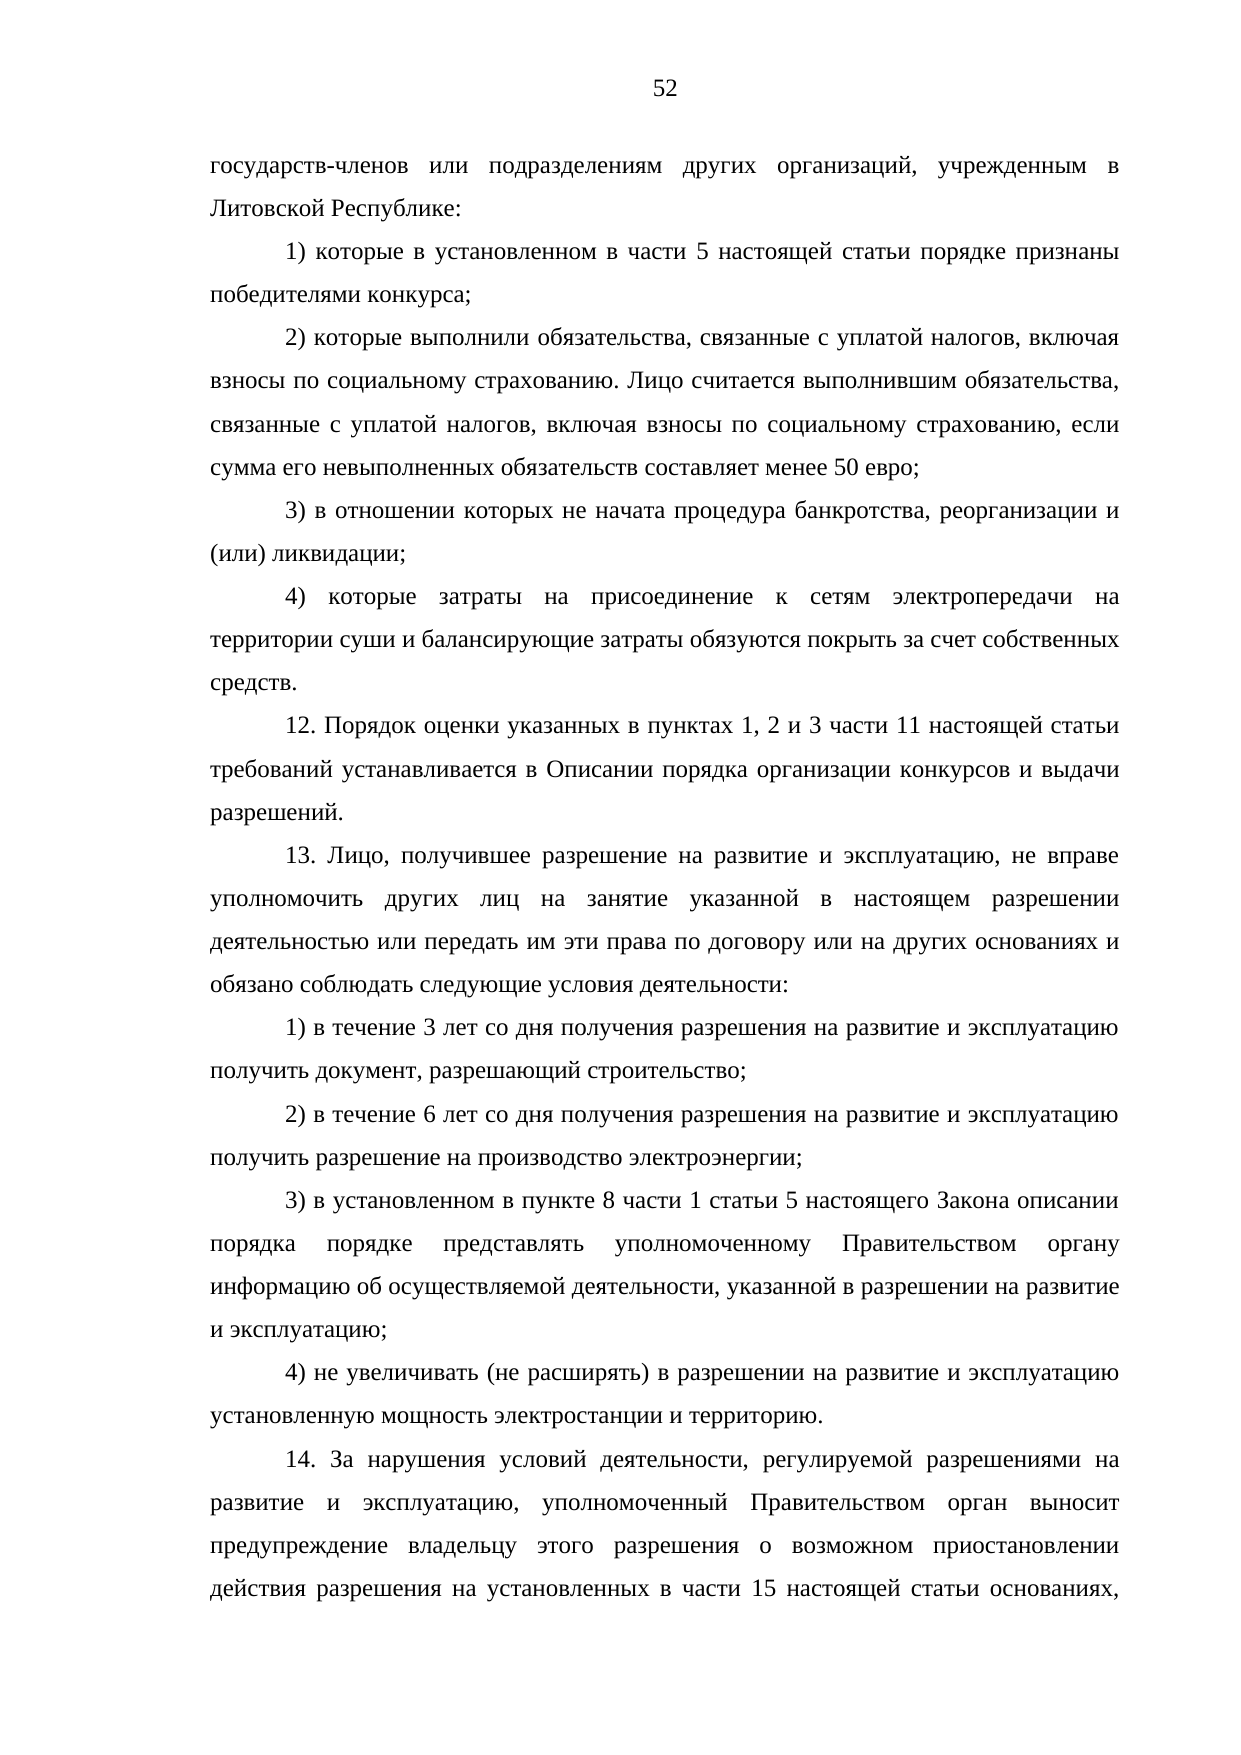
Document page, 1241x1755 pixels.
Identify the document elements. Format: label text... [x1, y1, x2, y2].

text 1) в течение 3 лет со дня получения разрешения на развитие и эксплуатацию получить документ, разрешающий строительство; [210, 1012, 1120, 1084]
text 4) которые затраты на присоединение к сетям электропередачи на территории суши и балансирующие затраты обязуются покрыть за счет собственных средств. [210, 581, 1120, 696]
text 13. Лицо, получившее разрешение на развитие и эксплуатацию, не вправе уполномочить других лиц на занятие указанной в настоящем разрешении деятельностью или передать им эти права по договору или на других основаниях и обязано соблюдать следующие условия деятельности: [210, 840, 1120, 998]
text 14. За нарушения условий деятельности, регулируемой разрешениями на развитие и эксплуатацию, уполномоченный Правительством орган выносит предупреждение владельцу этого разрешения о возможном приостановлении действия разрешения на установленных в части 15 настоящей статьи основаниях, [210, 1444, 1120, 1602]
text 2) которые выполнили обязательства, связанные с уплатой налогов, включая взносы по социальному страхованию. Лицо считается выполнившим обязательства, связанные с уплатой налогов, включая взносы по социальному страхованию, если сумма его невыполненных обязательств составляет менее 50 евро; [210, 322, 1120, 481]
text 3) в отношении которых не начата процедура банкротства, реорганизации и (или) ликвидации; [210, 495, 1120, 567]
text государств-членов или подразделениям других организаций, учрежденным в Литовской Республике: [210, 150, 1120, 222]
text 4) не увеличивать (не расширять) в разрешении на развитие и эксплуатацию установленную мощность электростанции и территорию. [210, 1357, 1120, 1429]
text 2) в течение 6 лет со дня получения разрешения на развитие и эксплуатацию получить разрешение на производство электроэнергии; [210, 1099, 1120, 1171]
text 12. Порядок оценки указанных в пунктах 1, 2 и 3 части 11 настоящей статьи требований устанавливается в Описании порядка организации конкурсов и выдачи разрешений. [210, 711, 1120, 826]
text 3) в установленном в пункте 8 части 1 статьи 5 настоящего Закона описании порядка порядке представлять уполномоченному Правительством органу информацию об осуществляемой деятельности, указанной в разрешении на развитие и эксплуатацию; [210, 1185, 1120, 1343]
text 1) которые в установленном в части 5 настоящей статьи порядке признаны победителями конкурса; [210, 236, 1120, 308]
